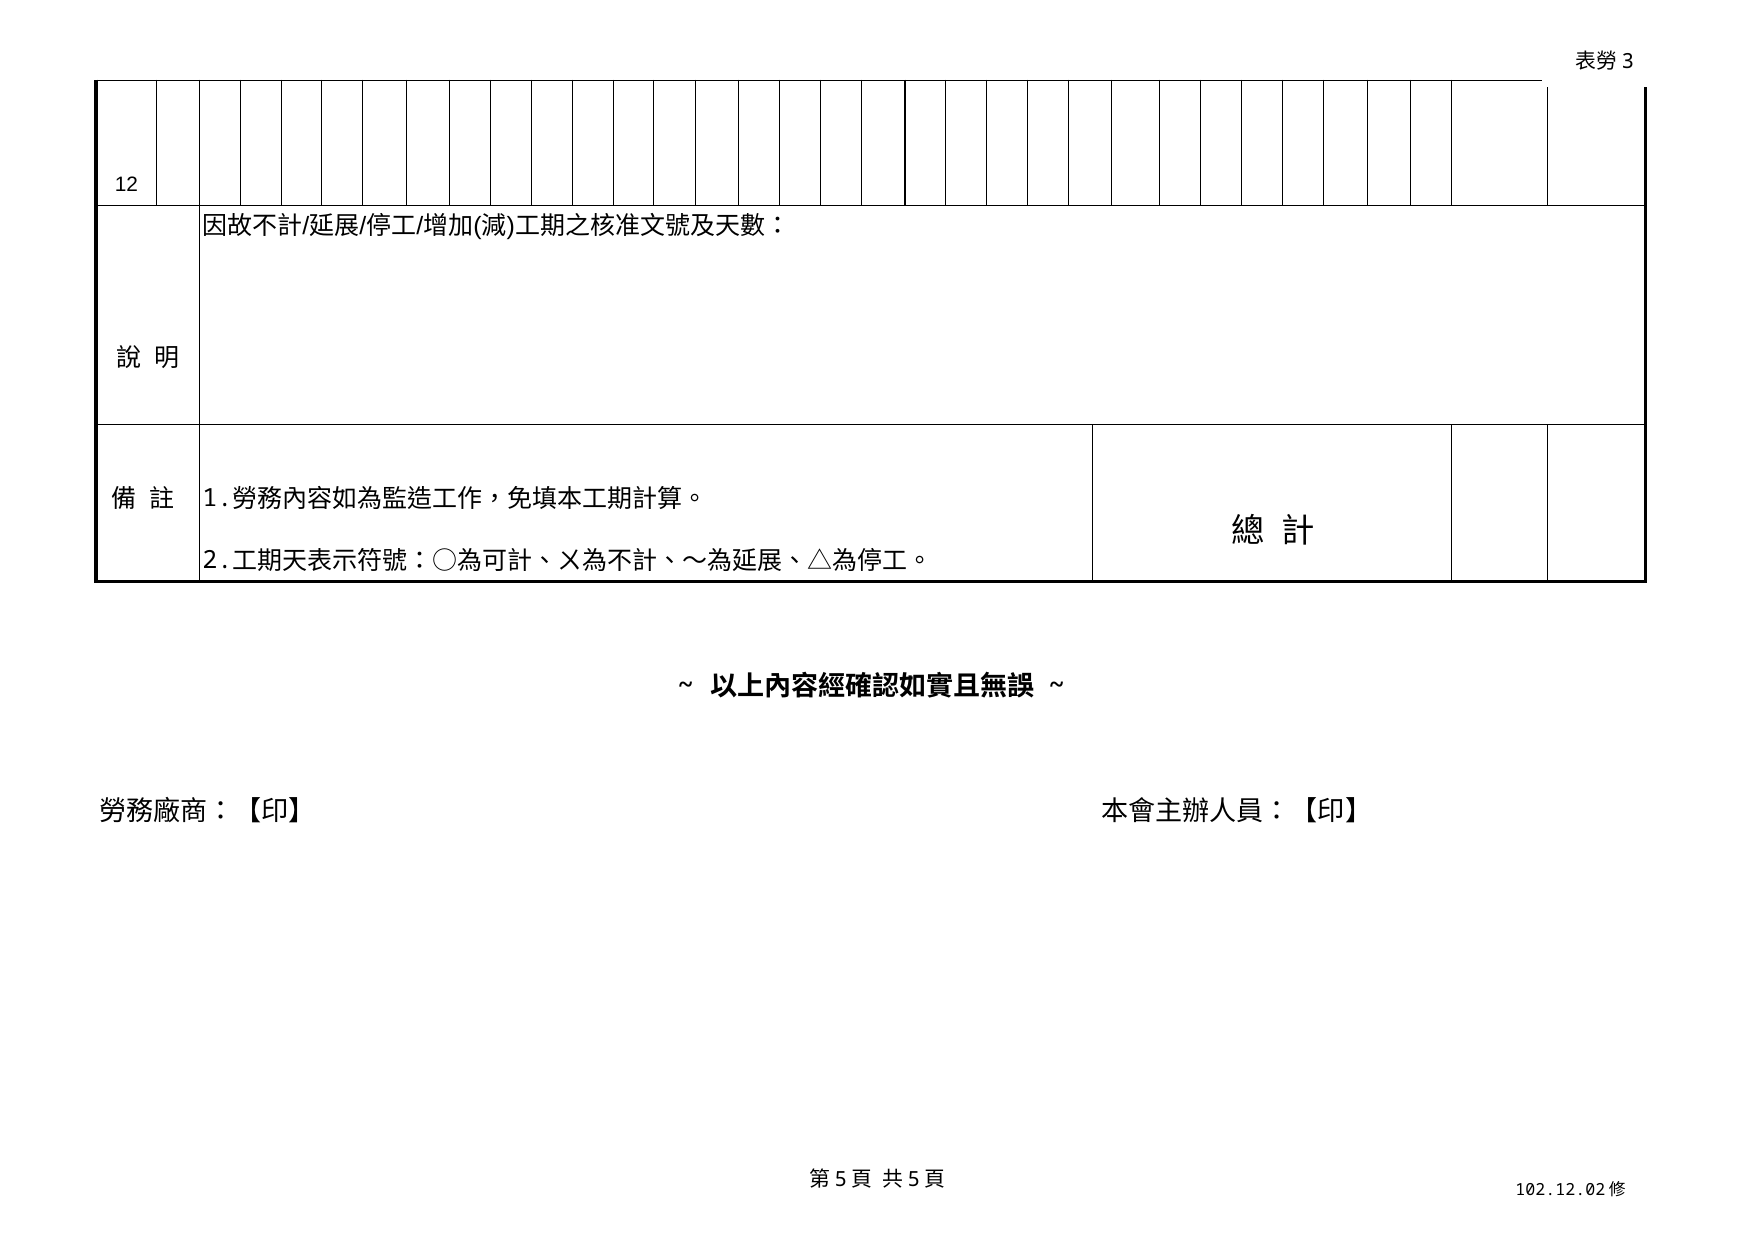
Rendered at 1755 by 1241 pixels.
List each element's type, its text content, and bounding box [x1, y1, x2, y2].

table_cell ~ 以上內容經確認如實且無誤 ~ 勞務廠商：【印】 本會主辦人員：【印】 [96, 583, 1646, 829]
table_cell [407, 81, 449, 204]
table_cell 備 註 [98, 425, 199, 579]
table_cell 12 [98, 81, 156, 204]
table_cell [363, 81, 406, 204]
table_cell [1548, 87, 1644, 204]
table_cell [1411, 81, 1451, 204]
table_cell [282, 81, 321, 204]
table_cell [1452, 81, 1547, 204]
table_cell [1069, 81, 1111, 204]
table_cell [1242, 81, 1282, 204]
table_cell [1548, 425, 1644, 579]
table_cell [450, 81, 490, 204]
table_cell [1283, 81, 1323, 204]
table_cell [696, 81, 738, 204]
table_cell 因故不計/延展/停工/增加(減)工期之核准文號及天數： [200, 206, 1644, 424]
table_cell 總 計 [1093, 425, 1451, 579]
table_cell [1368, 81, 1410, 204]
table_cell [906, 81, 945, 204]
table_cell [532, 81, 572, 204]
table_cell [1112, 81, 1159, 204]
table_cell [322, 81, 362, 204]
table_cell [1201, 81, 1241, 204]
table_cell [1028, 81, 1068, 204]
table_cell [987, 81, 1027, 204]
table_cell 1.勞務內容如為監造工作，免填本工期計算。 2.工期天表示符號：○為可計、ㄨ為不計、～為延展、△為停工。 [200, 425, 1092, 579]
table_cell [821, 81, 861, 204]
table_cell [157, 81, 199, 204]
table_cell [1324, 81, 1367, 204]
table_cell [739, 81, 779, 204]
table_cell [200, 81, 240, 204]
table_cell [780, 81, 820, 204]
table_cell [614, 81, 653, 204]
table_cell [241, 81, 281, 204]
table_cell [862, 81, 904, 204]
table_cell [946, 81, 986, 204]
table_cell 說 明 [98, 206, 199, 424]
table_cell [491, 81, 531, 204]
table_cell [1452, 425, 1547, 579]
table_cell [1160, 81, 1200, 204]
table_cell [573, 81, 613, 204]
table_cell [654, 81, 695, 204]
